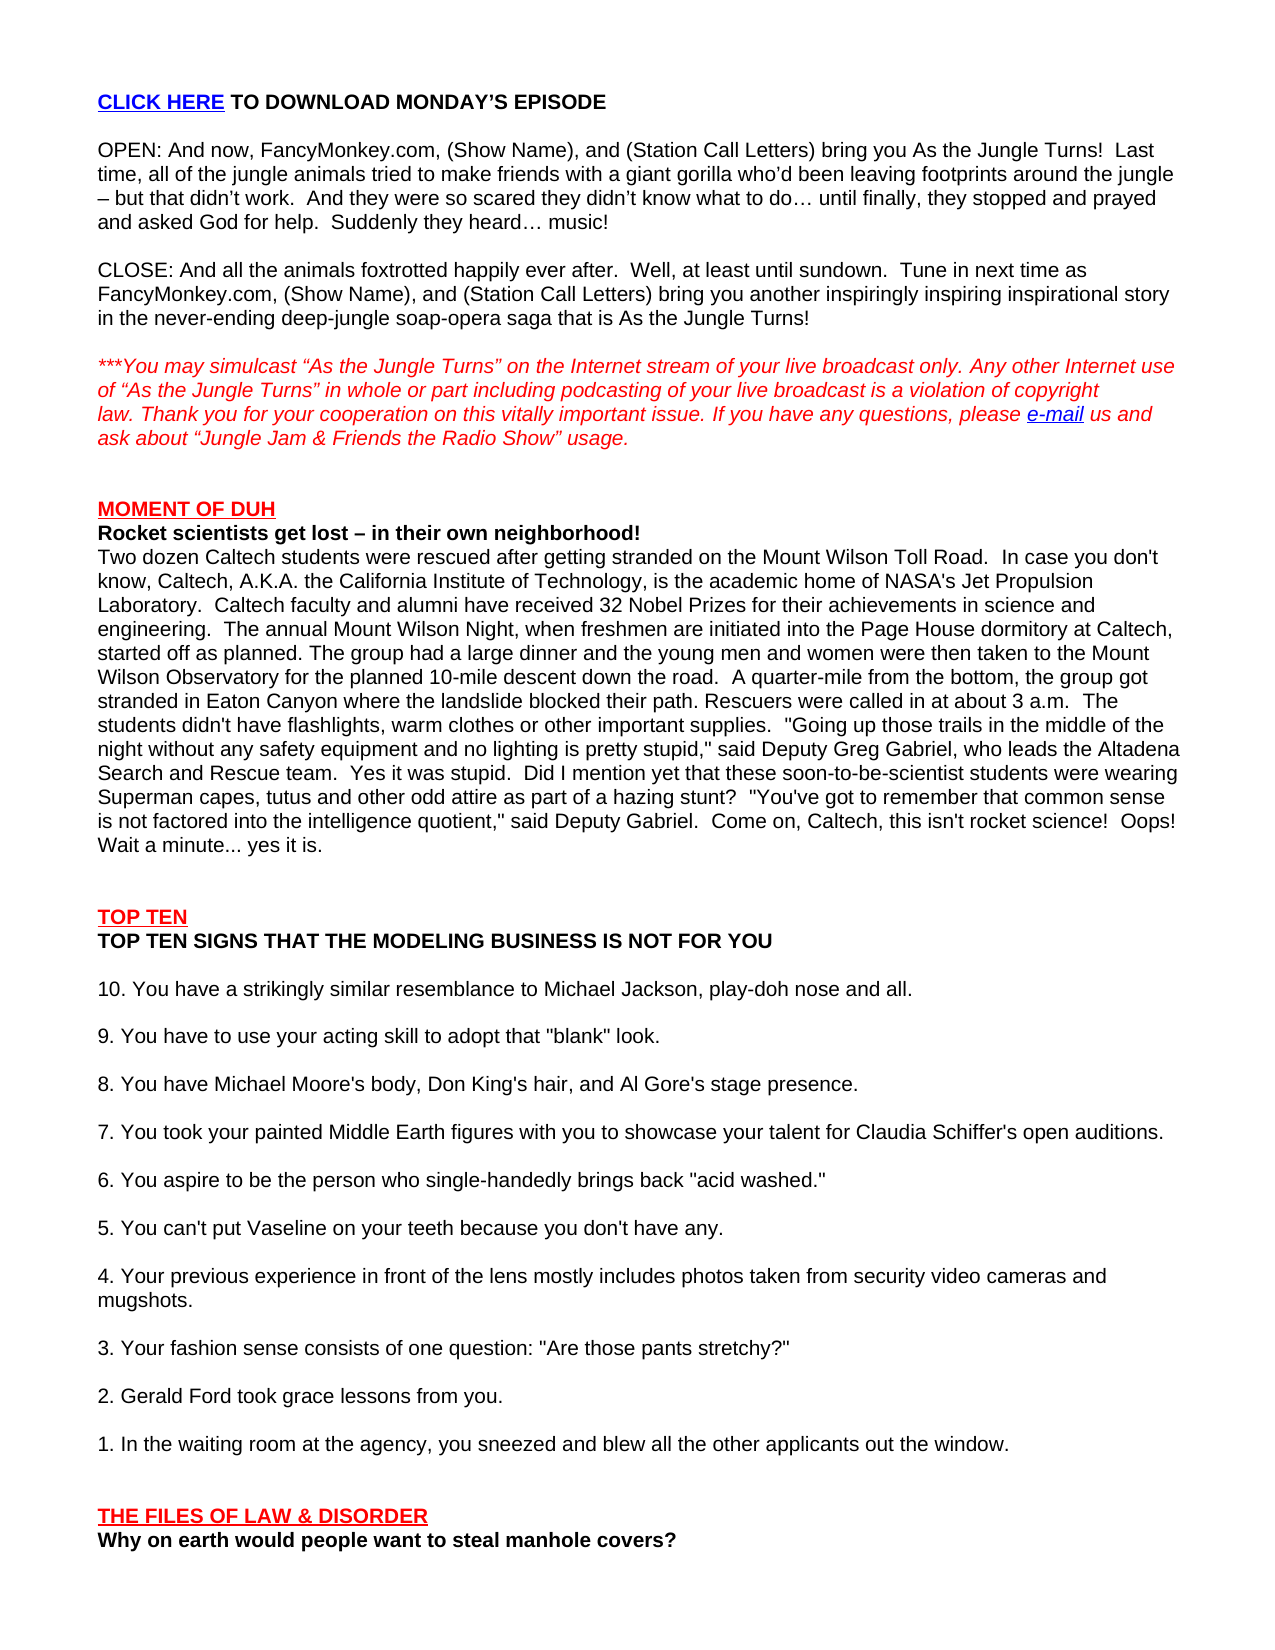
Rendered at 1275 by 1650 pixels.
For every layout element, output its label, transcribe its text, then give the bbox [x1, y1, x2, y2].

text TOP TEN [97, 904, 1185, 928]
text THE FILES OF LAW & DISORDER [97, 1503, 1185, 1527]
text OPEN: And now, FancyMonkey.com, (Show Name), and (Station Call Letters) bring you As the Jungle Turns! Last time, all of the jungle animals tried to make friends with a giant gorilla who’d been leaving footprints around the jungle – but that didn’t work. And they were so scared they didn’t know what to do… until finally, they stopped and prayed and asked God for help. Suddenly they heard… music! [97, 138, 1185, 234]
text MOMENT OF DUH [97, 497, 1185, 521]
text 3. Your fashion sense consists of one question: "Are those pants stretchy?" [97, 1336, 1185, 1360]
text Two dozen Caltech students were rescued after getting stranded on the Mount Wilson Toll Road. In case you don't know, Caltech, A.K.A. the California Institute of Technology, is the academic home of NASA's Jet Propulsion Laboratory. Caltech faculty and alumni have received 32 Nobel Prizes for their achievements in science and engineering. The annual Mount Wilson Night, when freshmen are initiated into the Page House dormitory at Caltech, started off as planned. The group had a large dinner and the young men and women were then taken to the Mount Wilson Observatory for the planned 10-mile descent down the road. A quarter-mile from the bottom, the group got stranded in Eaton Canyon where the landslide blocked their path. Rescuers were called in at about 3 a.m. The students didn't have flashlights, warm clothes or other important supplies. "Going up those trails in the middle of the night without any safety equipment and no lighting is pretty stupid," said Deputy Greg Gabriel, who leads the Altadena Search and Rescue team. Yes it was stupid. Did I mention yet that these soon-to-be-scientist students were wearing Superman capes, tutus and other odd attire as part of a hazing stunt? "You've got to remember that common sense is not factored into the intelligence quotient," said Deputy Gabriel. Come on, Caltech, this isn't rocket science! Oops! Wait a minute... yes it is. [97, 545, 1185, 857]
text 5. You can't put Vaseline on your teeth because you don't have any. [97, 1216, 1185, 1240]
text CLOSE: And all the animals foxtrotted happily ever after. Well, at least until sundown. Tune in next time as FancyMonkey.com, (Show Name), and (Station Call Letters) bring you another inspiringly inspiring inspirational story in the never-ending deep-jungle soap-opera saga that is As the Jungle Turns! [97, 258, 1185, 329]
text ***You may simulcast “As the Jungle Turns” on the Internet stream of your live broadcast only. Any other Internet use of “As the Jungle Turns” in whole or part including podcasting of your live broadcast is a violation of copyright law. Thank you for your cooperation on this vitally important issue. If you have any questions, please e-mail us and ask about “Jungle Jam & Friends the Radio Show” usage. [97, 353, 1185, 449]
text CLICK HERE TO DOWNLOAD MONDAY’S EPISODE [97, 90, 1185, 114]
text Rocket scientists get lost – in their own neighborhood! [97, 521, 1185, 545]
text 8. You have Michael Moore's body, Don King's hair, and Al Gore's stage presence. [97, 1072, 1185, 1096]
text 2. Gerald Ford took grace lessons from you. [97, 1384, 1185, 1408]
text TOP TEN SIGNS THAT THE MODELING BUSINESS IS NOT FOR YOU [97, 928, 1185, 952]
text 9. You have to use your acting skill to adopt that "blank" look. [97, 1024, 1185, 1048]
text 1. In the waiting room at the agency, you sneezed and blew all the other applicants out the window. [97, 1432, 1185, 1456]
text Why on earth would people want to steal manhole covers? [97, 1527, 1185, 1551]
text 6. You aspire to be the person who single-handedly brings back "acid washed." [97, 1168, 1185, 1192]
text 7. You took your painted Middle Earth figures with you to showcase your talent for Claudia Schiffer's open auditions. [97, 1120, 1185, 1144]
text 10. You have a strikingly similar resemblance to Michael Jackson, play-doh nose and all. [97, 976, 1185, 1000]
text 4. Your previous experience in front of the lens mostly includes photos taken from security video cameras and mugshots. [97, 1264, 1185, 1312]
